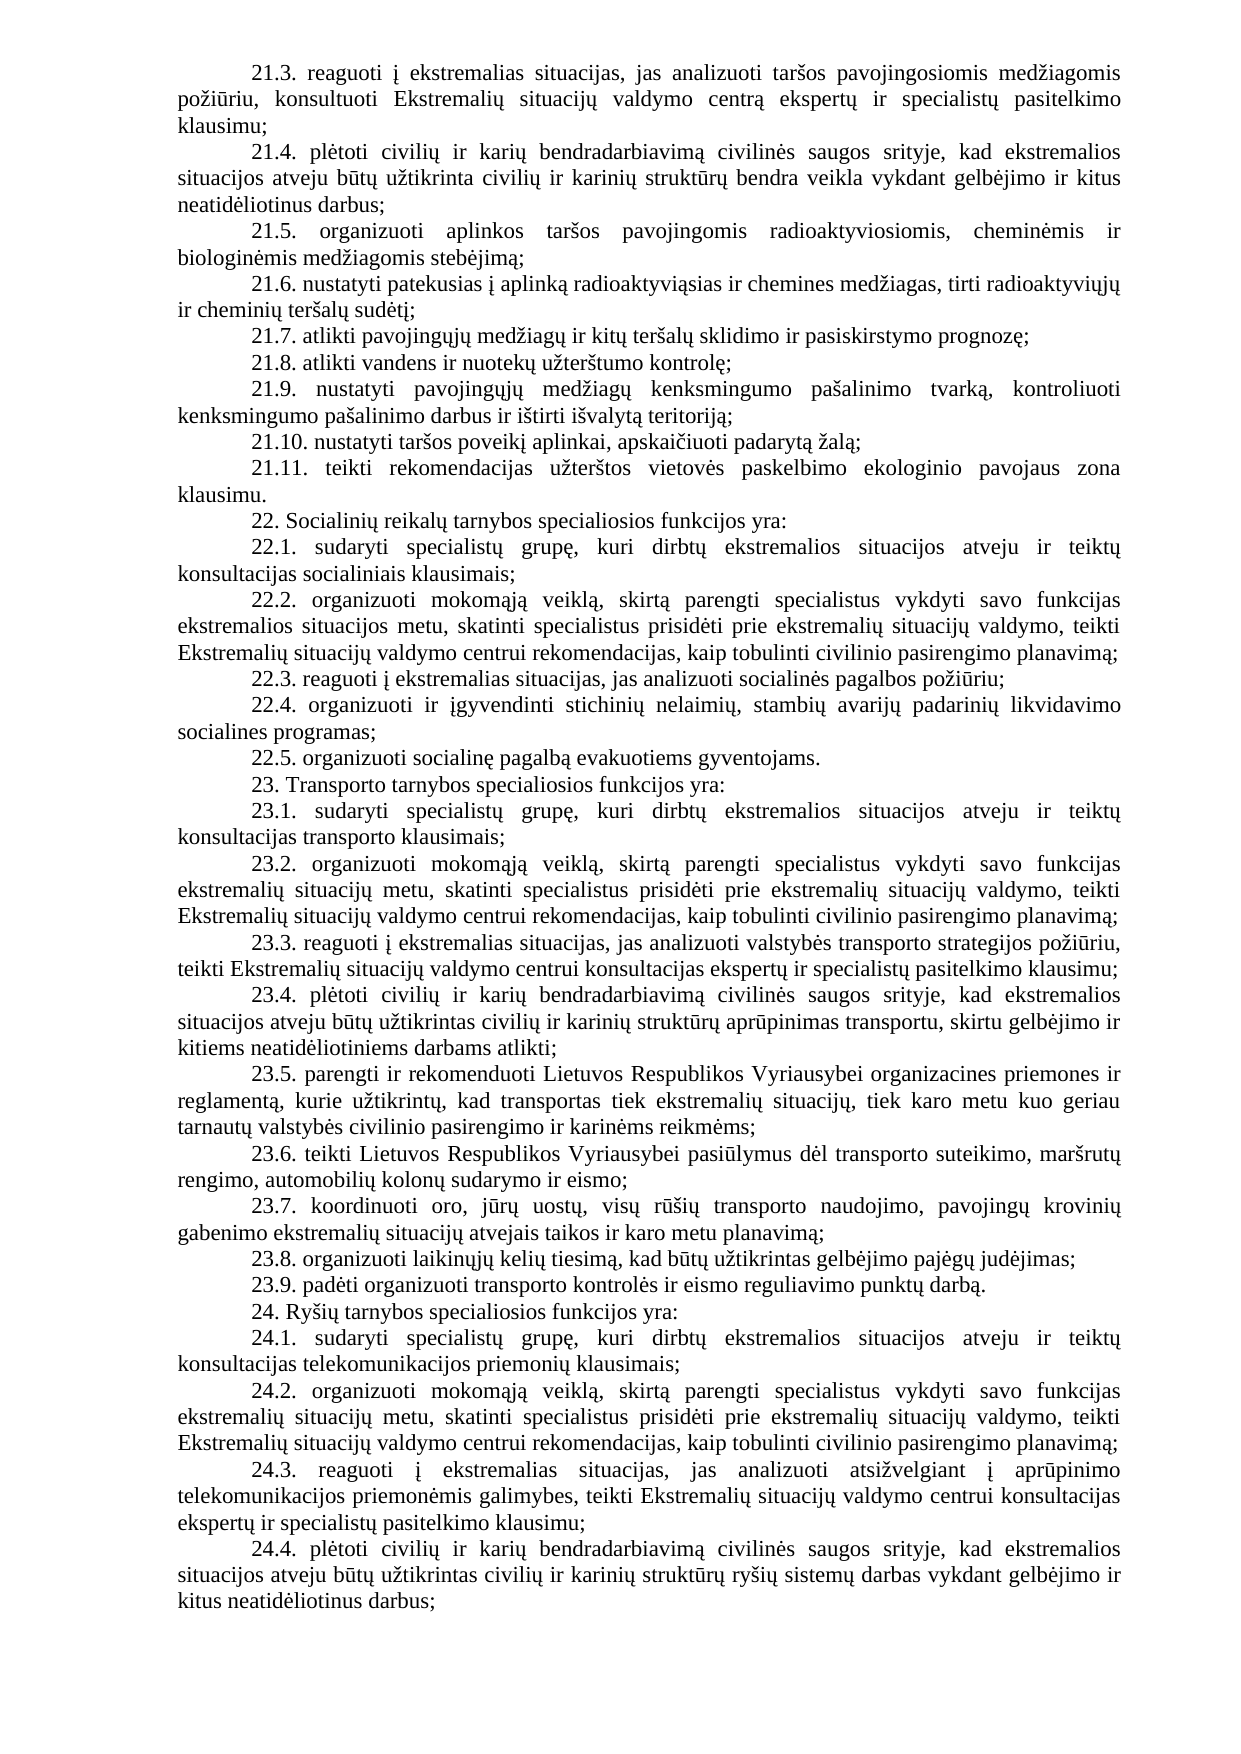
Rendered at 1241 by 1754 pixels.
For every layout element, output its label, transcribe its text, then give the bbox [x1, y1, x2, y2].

text 24.3. reaguoti į ekstremalias situacijas, jas analizuoti atsižvelgiant į aprūpinimo telekomunikacijos priemonėmis galimybes, teikti Ekstremalių situacijų valdymo centrui konsultacijas ekspertų ir specialistų pasitelkimo klausimu; [177, 1456, 1122, 1535]
text 21.7. atlikti pavojingųjų medžiagų ir kitų teršalų sklidimo ir pasiskirstymo prognozę; [177, 323, 1122, 349]
text 23.3. reaguoti į ekstremalias situacijas, jas analizuoti valstybės transporto strategijos požiūriu, teikti Ekstremalių situacijų valdymo centrui konsultacijas ekspertų ir specialistų pasitelkimo klausimu; [177, 929, 1122, 981]
text 23.6. teikti Lietuvos Respublikos Vyriausybei pasiūlymus dėl transporto suteikimo, maršrutų rengimo, automobilių kolonų sudarymo ir eismo; [177, 1139, 1122, 1192]
text 24.1. sudaryti specialistų grupę, kuri dirbtų ekstremalios situacijos atveju ir teiktų konsultacijas telekomunikacijos priemonių klausimais; [177, 1324, 1122, 1377]
text 24.2. organizuoti mokomąją veiklą, skirtą parengti specialistus vykdyti savo funkcijas ekstremalių situacijų metu, skatinti specialistus prisidėti prie ekstremalių situacijų valdymo, teikti Ekstremalių situacijų valdymo centrui rekomendacijas, kaip tobulinti civilinio pasirengimo planavimą; [177, 1377, 1122, 1456]
text 23. Transporto tarnybos specialiosios funkcijos yra: [177, 771, 1122, 797]
text 22.5. organizuoti socialinę pagalbą evakuotiems gyventojams. [177, 744, 1122, 771]
text 23.8. organizuoti laikinųjų kelių tiesimą, kad būtų užtikrintas gelbėjimo pajėgų judėjimas; [177, 1245, 1122, 1271]
text 21.5. organizuoti aplinkos taršos pavojingomis radioaktyviosiomis, cheminėmis ir biologinėmis medžiagomis stebėjimą; [177, 217, 1122, 270]
text 22.1. sudaryti specialistų grupę, kuri dirbtų ekstremalios situacijos atveju ir teiktų konsultacijas socialiniais klausimais; [177, 533, 1122, 586]
text 21.11. teikti rekomendacijas užterštos vietovės paskelbimo ekologinio pavojaus zona klausimu. [177, 454, 1122, 507]
text 23.9. padėti organizuoti transporto kontrolės ir eismo reguliavimo punktų darbą. [177, 1271, 1122, 1298]
text 24.4. plėtoti civilių ir karių bendradarbiavimą civilinės saugos srityje, kad ekstremalios situacijos atveju būtų užtikrintas civilių ir karinių struktūrų ryšių sistemų darbas vykdant gelbėjimo ir kitus neatidėliotinus darbus; [177, 1535, 1122, 1614]
text 21.10. nustatyti taršos poveikį aplinkai, apskaičiuoti padarytą žalą; [177, 428, 1122, 454]
text 23.4. plėtoti civilių ir karių bendradarbiavimą civilinės saugos srityje, kad ekstremalios situacijos atveju būtų užtikrintas civilių ir karinių struktūrų aprūpinimas transportu, skirtu gelbėjimo ir kitiems neatidėliotiniems darbams atlikti; [177, 981, 1122, 1061]
text 23.2. organizuoti mokomąją veiklą, skirtą parengti specialistus vykdyti savo funkcijas ekstremalių situacijų metu, skatinti specialistus prisidėti prie ekstremalių situacijų valdymo, teikti Ekstremalių situacijų valdymo centrui rekomendacijas, kaip tobulinti civilinio pasirengimo planavimą; [177, 850, 1122, 929]
text 23.7. koordinuoti oro, jūrų uostų, visų rūšių transporto naudojimo, pavojingų krovinių gabenimo ekstremalių situacijų atvejais taikos ir karo metu planavimą; [177, 1192, 1122, 1245]
text 24. Ryšių tarnybos specialiosios funkcijos yra: [177, 1298, 1122, 1324]
text 21.8. atlikti vandens ir nuotekų užterštumo kontrolę; [177, 349, 1122, 375]
text 22.4. organizuoti ir įgyvendinti stichinių nelaimių, stambių avarijų padarinių likvidavimo socialines programas; [177, 692, 1122, 744]
text 21.9. nustatyti pavojingųjų medžiagų kenksmingumo pašalinimo tvarką, kontroliuoti kenksmingumo pašalinimo darbus ir ištirti išvalytą teritoriją; [177, 375, 1122, 428]
text 22.3. reaguoti į ekstremalias situacijas, jas analizuoti socialinės pagalbos požiūriu; [177, 665, 1122, 692]
text 22.2. organizuoti mokomąją veiklą, skirtą parengti specialistus vykdyti savo funkcijas ekstremalios situacijos metu, skatinti specialistus prisidėti prie ekstremalių situacijų valdymo, teikti Ekstremalių situacijų valdymo centrui rekomendacijas, kaip tobulinti civilinio pasirengimo planavimą; [177, 586, 1122, 665]
text 21.6. nustatyti patekusias į aplinką radioaktyviąsias ir chemines medžiagas, tirti radioaktyviųjų ir cheminių teršalų sudėtį; [177, 270, 1122, 323]
text 21.3. reaguoti į ekstremalias situacijas, jas analizuoti taršos pavojingosiomis medžiagomis požiūriu, konsultuoti Ekstremalių situacijų valdymo centrą ekspertų ir specialistų pasitelkimo klausimu; [177, 59, 1122, 138]
text 22. Socialinių reikalų tarnybos specialiosios funkcijos yra: [177, 507, 1122, 533]
text 21.4. plėtoti civilių ir karių bendradarbiavimą civilinės saugos srityje, kad ekstremalios situacijos atveju būtų užtikrinta civilių ir karinių struktūrų bendra veikla vykdant gelbėjimo ir kitus neatidėliotinus darbus; [177, 138, 1122, 217]
text 23.1. sudaryti specialistų grupę, kuri dirbtų ekstremalios situacijos atveju ir teiktų konsultacijas transporto klausimais; [177, 797, 1122, 850]
text 23.5. parengti ir rekomenduoti Lietuvos Respublikos Vyriausybei organizacines priemones ir reglamentą, kurie užtikrintų, kad transportas tiek ekstremalių situacijų, tiek karo metu kuo geriau tarnautų valstybės civilinio pasirengimo ir karinėms reikmėms; [177, 1061, 1122, 1139]
